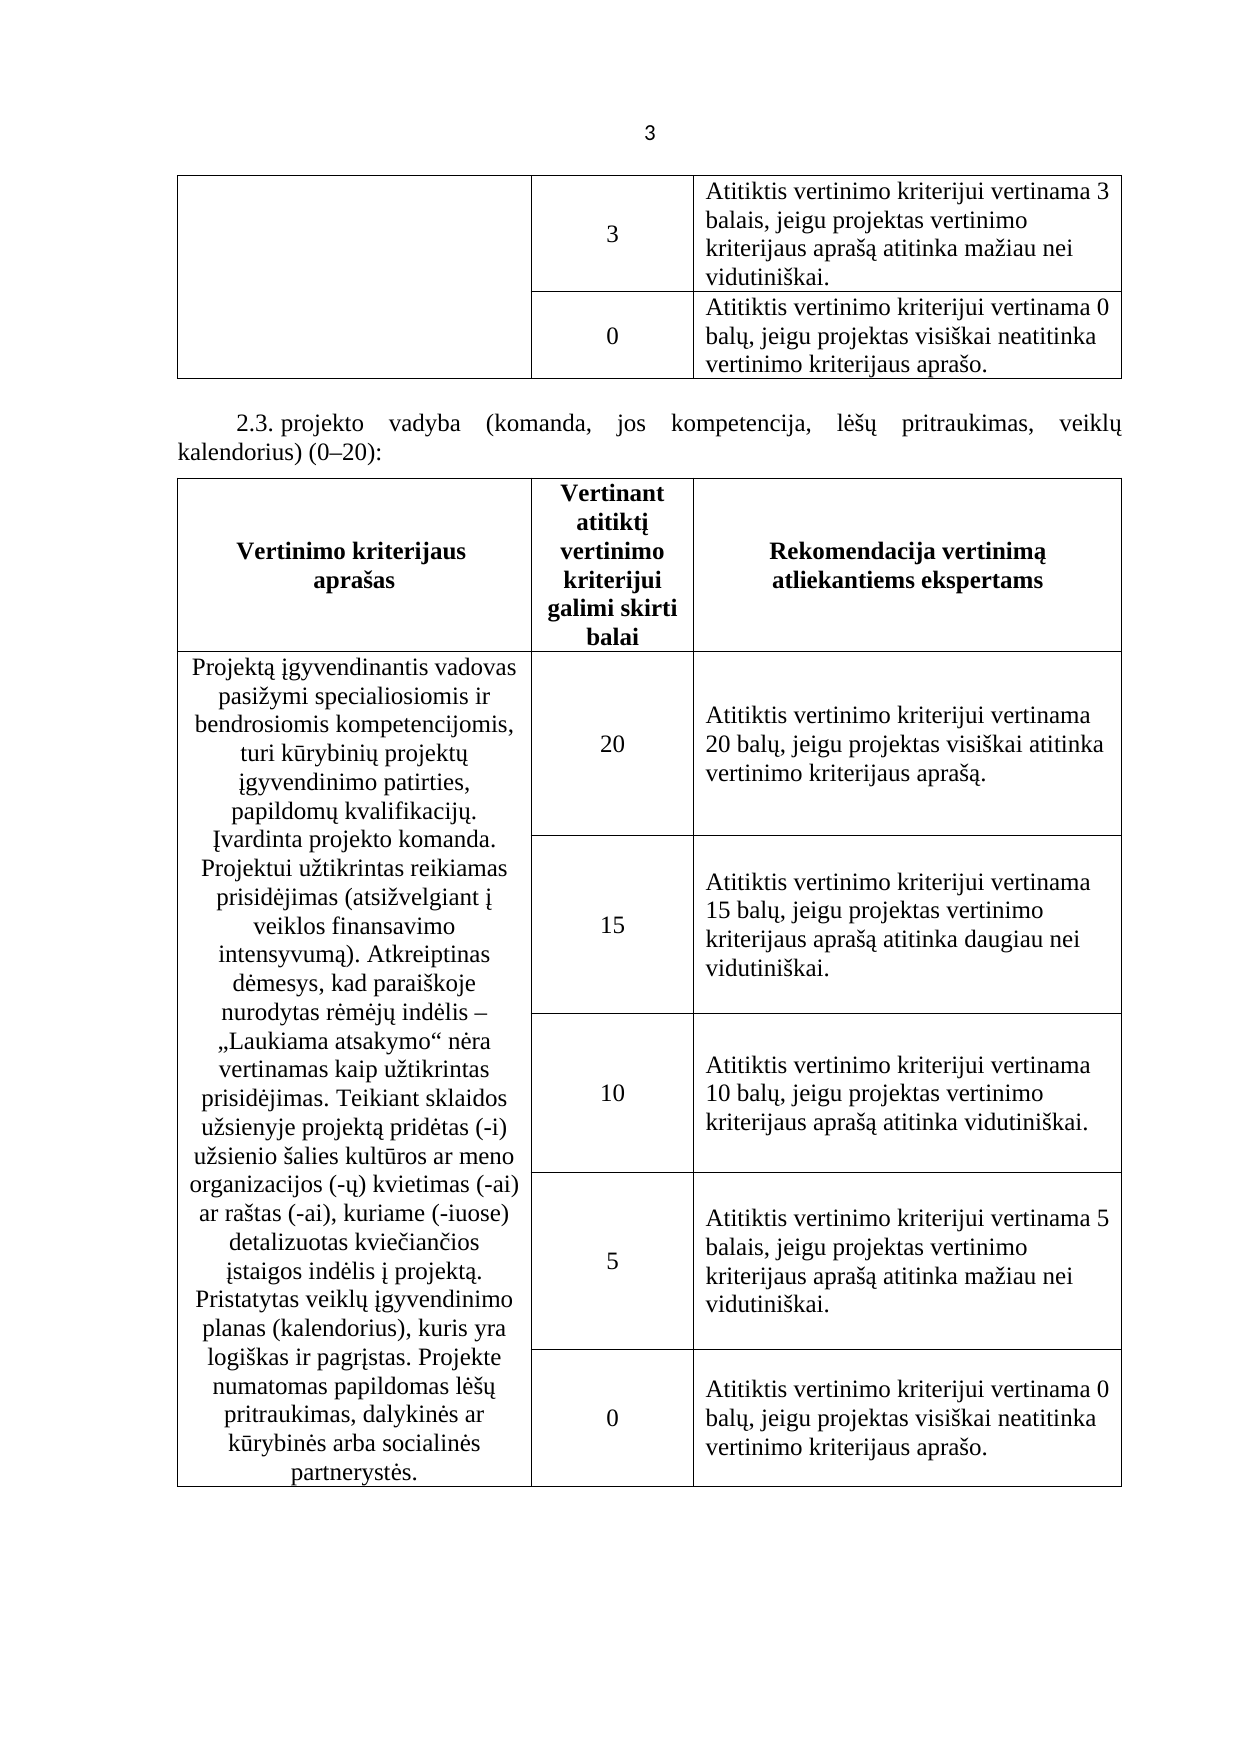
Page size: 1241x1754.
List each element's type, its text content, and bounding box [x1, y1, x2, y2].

table_header Vertinant atitiktį vertinimo kriterijui galimi skirti balai [532, 479, 693, 651]
table_cell Atitiktis vertinimo kriterijui vertinama 0 balų, jeigu projektas visiškai neatitinka vertinimo kriterijaus aprašo. [694, 292, 1121, 378]
table_cell Atitiktis vertinimo kriterijui vertinama 15 balų, jeigu projektas vertinimo kriterijaus aprašą atitinka daugiau nei vidutiniškai. [694, 836, 1121, 1012]
table_cell 0 [532, 1350, 693, 1486]
table_header Vertinimo kriterijaus aprašas [178, 479, 531, 651]
table_cell 20 [532, 652, 693, 835]
table_header Rekomendacija vertinimą atliekantiems ekspertams [694, 479, 1121, 651]
table_cell [178, 176, 531, 378]
table_cell Projektą įgyvendinantis vadovas pasižymi specialiosiomis ir bendrosiomis kompetencijomis, turi kūrybinių projektų įgyvendinimo patirties, papildomų kvalifikacijų. Įvardinta projekto komanda. Projektui užtikrintas reikiamas prisidėjimas (atsižvelgiant į veiklos finansavimo intensyvumą). Atkreiptinas dėmesys, kad paraiškoje nurodytas rėmėjų indėlis – „Laukiama atsakymo“ nėra vertinamas kaip užtikrintas prisidėjimas. Teikiant sklaidos užsienyje projektą pridėtas (-i) užsienio šalies kultūros ar meno organizacijos (-ų) kvietimas (-ai) ar raštas (-ai), kuriame (-iuose) detalizuotas kviečiančios įstaigos indėlis į projektą. Pristatytas veiklų įgyvendinimo planas (kalendorius), kuris yra logiškas ir pagrįstas. Projekte numatomas papildomas lėšų pritraukimas, dalykinės ar kūrybinės arba socialinės partnerystės. [178, 652, 531, 1486]
table_cell 10 [532, 1014, 693, 1172]
table_cell 15 [532, 836, 693, 1012]
text 2.3. projekto vadyba (komanda, jos kompetencija, lėšų pritraukimas, veiklų kalendorius) (0–20): [177, 408, 1122, 466]
table_cell Atitiktis vertinimo kriterijui vertinama 0 balų, jeigu projektas visiškai neatitinka vertinimo kriterijaus aprašo. [694, 1350, 1121, 1486]
table_cell Atitiktis vertinimo kriterijui vertinama 5 balais, jeigu projektas vertinimo kriterijaus aprašą atitinka mažiau nei vidutiniškai. [694, 1173, 1121, 1349]
table_cell Atitiktis vertinimo kriterijui vertinama 20 balų, jeigu projektas visiškai atitinka vertinimo kriterijaus aprašą. [694, 652, 1121, 835]
table_cell 3 [532, 176, 693, 291]
table_cell 5 [532, 1173, 693, 1349]
table_cell Atitiktis vertinimo kriterijui vertinama 10 balų, jeigu projektas vertinimo kriterijaus aprašą atitinka vidutiniškai. [694, 1014, 1121, 1172]
table_cell Atitiktis vertinimo kriterijui vertinama 3 balais, jeigu projektas vertinimo kriterijaus aprašą atitinka mažiau nei vidutiniškai. [694, 176, 1121, 291]
table_cell 0 [532, 292, 693, 378]
